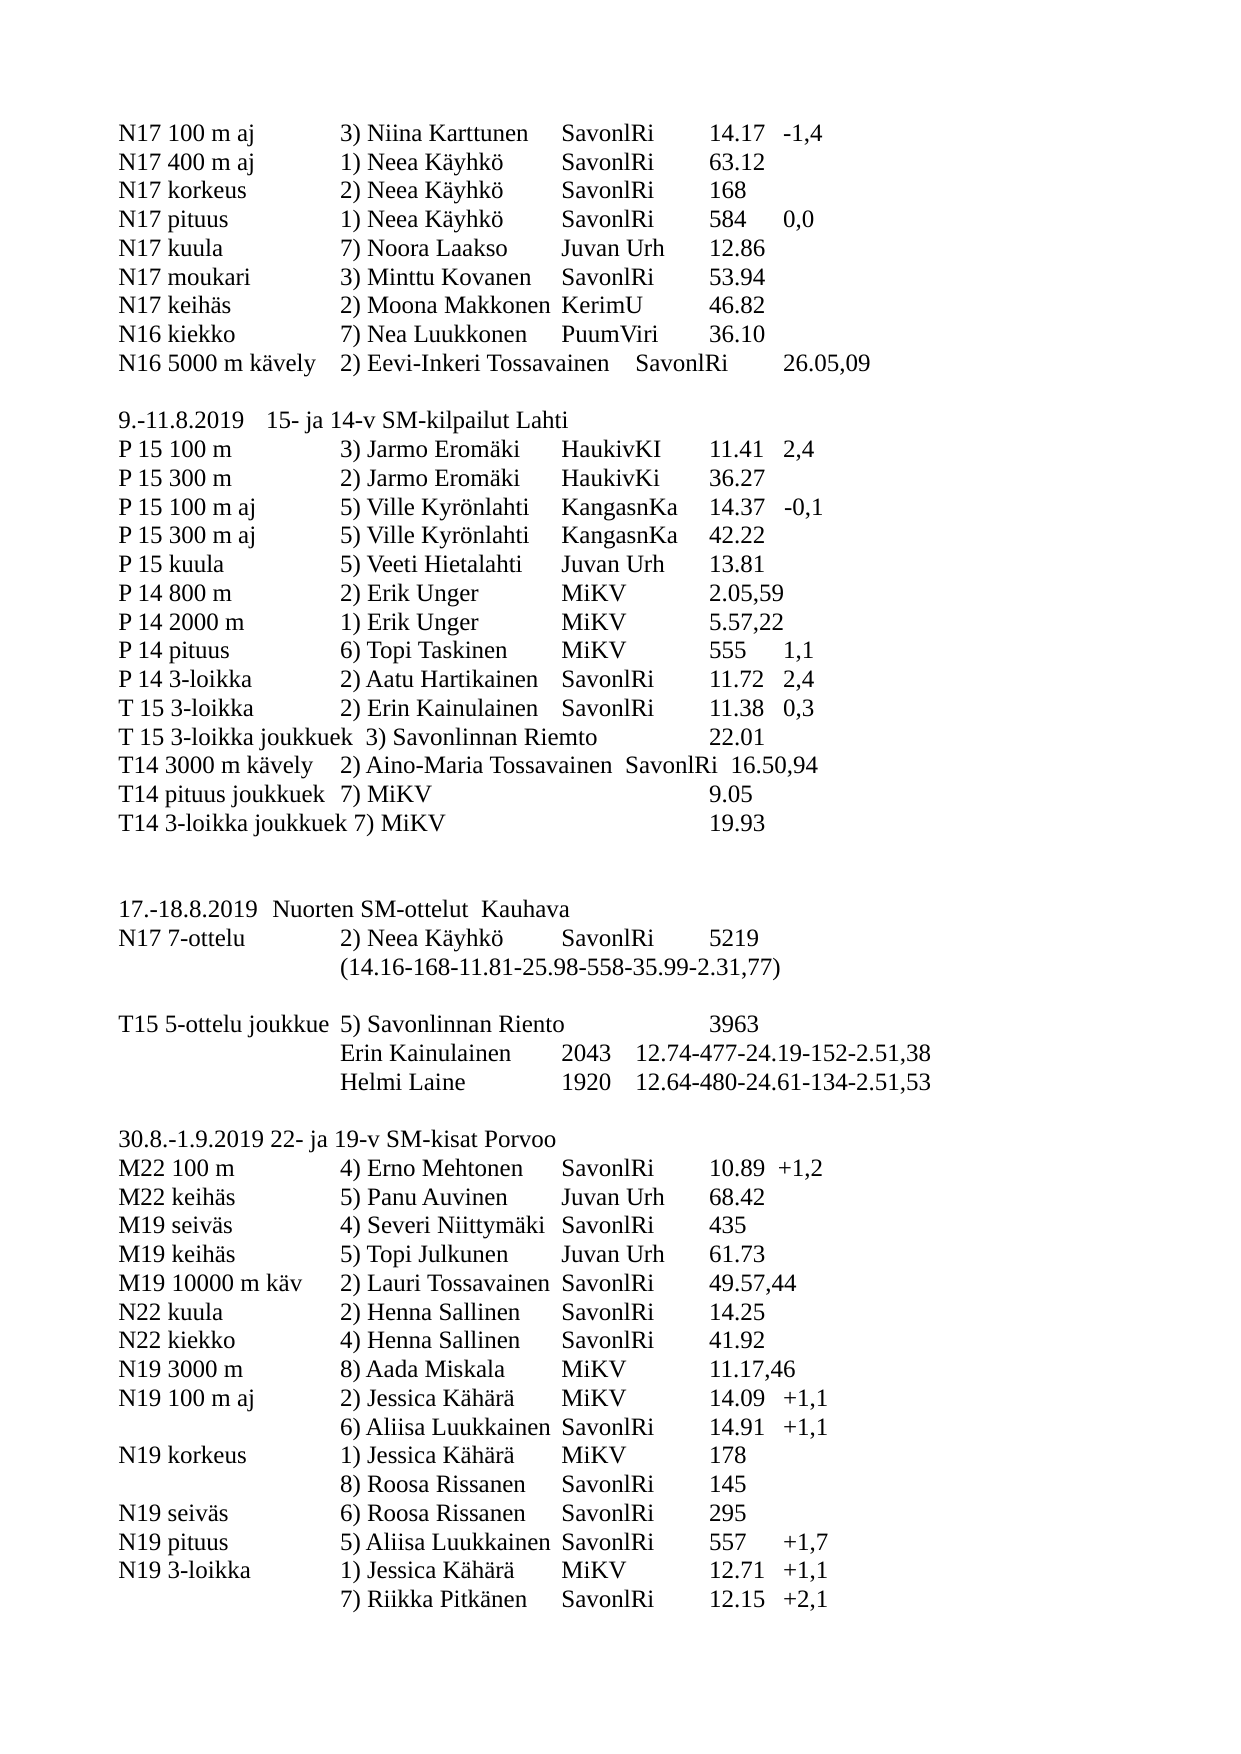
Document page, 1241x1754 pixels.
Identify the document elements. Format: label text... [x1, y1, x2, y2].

text M19 keihäs 5) Topi Julkunen Juvan Urh 61.73 [118, 1239, 1122, 1268]
text P 15 kuula 5) Veeti Hietalahti Juvan Urh 13.81 [118, 549, 1122, 578]
text Helmi Laine 1920 12.64-480-24.61-134-2.51,53 [118, 1067, 1122, 1096]
text N19 seiväs 6) Roosa Rissanen SavonlRi 295 [118, 1498, 1122, 1527]
text P 15 300 m 2) Jarmo Eromäki HaukivKi 36.27 [118, 463, 1122, 492]
text Erin Kainulainen 2043 12.74-477-24.19-152-2.51,38 [118, 1038, 1122, 1067]
text 30.8.-1.9.2019 22- ja 19-v SM-kisat Porvoo [118, 1124, 1122, 1153]
text T14 3-loikka joukkuek 7) MiKV 19.93 [118, 808, 1122, 837]
text P 15 300 m aj 5) Ville Kyrönlahti KangasnKa 42.22 [118, 521, 1122, 549]
text N17 7-ottelu 2) Neea Käyhkö SavonlRi 5219 [118, 923, 1122, 952]
text N19 pituus 5) Aliisa Luukkainen SavonlRi 557 +1,7 [118, 1527, 1122, 1556]
text N22 kuula 2) Henna Sallinen SavonlRi 14.25 [118, 1297, 1122, 1326]
text N19 3-loikka 1) Jessica Kähärä MiKV 12.71 +1,1 [118, 1556, 1122, 1584]
text T14 pituus joukkuek 7) MiKV 9.05 [118, 779, 1122, 808]
text N17 pituus 1) Neea Käyhkö SavonlRi 584 0,0 [118, 204, 1122, 233]
text N19 3000 m 8) Aada Miskala MiKV 11.17,46 [118, 1354, 1122, 1383]
text T 15 3-loikka joukkuek 3) Savonlinnan Riemto 22.01 [118, 722, 1122, 751]
text N17 400 m aj 1) Neea Käyhkö SavonlRi 63.12 [118, 147, 1122, 176]
text P 14 2000 m 1) Erik Unger MiKV 5.57,22 [118, 607, 1122, 636]
text 7) Riikka Pitkänen SavonlRi 12.15 +2,1 [118, 1584, 1122, 1613]
text T 15 3-loikka 2) Erin Kainulainen SavonlRi 11.38 0,3 [118, 693, 1122, 722]
text N17 moukari 3) Minttu Kovanen SavonlRi 53.94 [118, 262, 1122, 291]
text P 14 3-loikka 2) Aatu Hartikainen SavonlRi 11.72 2,4 [118, 664, 1122, 693]
text N17 keihäs 2) Moona Makkonen KerimU 46.82 [118, 291, 1122, 319]
text (14.16-168-11.81-25.98-558-35.99-2.31,77) [118, 952, 1122, 981]
text 8) Roosa Rissanen SavonlRi 145 [118, 1469, 1122, 1498]
text N16 kiekko 7) Nea Luukkonen PuumViri 36.10 [118, 319, 1122, 348]
text N16 5000 m kävely 2) Eevi-Inkeri Tossavainen SavonlRi 26.05,09 [118, 348, 1122, 377]
text N19 korkeus 1) Jessica Kähärä MiKV 178 [118, 1441, 1122, 1469]
text N22 kiekko 4) Henna Sallinen SavonlRi 41.92 [118, 1326, 1122, 1354]
text N17 korkeus 2) Neea Käyhkö SavonlRi 168 [118, 176, 1122, 204]
text P 14 pituus 6) Topi Taskinen MiKV 555 1,1 [118, 636, 1122, 664]
text N17 100 m aj 3) Niina Karttunen SavonlRi 14.17 -1,4 [118, 118, 1122, 147]
text N17 kuula 7) Noora Laakso Juvan Urh 12.86 [118, 233, 1122, 262]
text 6) Aliisa Luukkainen SavonlRi 14.91 +1,1 [118, 1412, 1122, 1441]
text N19 100 m aj 2) Jessica Kähärä MiKV 14.09 +1,1 [118, 1383, 1122, 1412]
text P 15 100 m aj 5) Ville Kyrönlahti KangasnKa 14.37 -0,1 [118, 492, 1122, 521]
text P 14 800 m 2) Erik Unger MiKV 2.05,59 [118, 578, 1122, 607]
text M19 10000 m käv 2) Lauri Tossavainen SavonlRi 49.57,44 [118, 1268, 1122, 1297]
text M22 keihäs 5) Panu Auvinen Juvan Urh 68.42 [118, 1182, 1122, 1211]
text T14 3000 m kävely 2) Aino-Maria Tossavainen SavonlRi 16.50,94 [118, 751, 1122, 779]
text M22 100 m 4) Erno Mehtonen SavonlRi 10.89 +1,2 [118, 1153, 1122, 1182]
text P 15 100 m 3) Jarmo Eromäki HaukivKI 11.41 2,4 [118, 434, 1122, 463]
text T15 5-ottelu joukkue 5) Savonlinnan Riento 3963 [118, 1009, 1122, 1038]
text M19 seiväs 4) Severi Niittymäki SavonlRi 435 [118, 1211, 1122, 1239]
text 9.-11.8.2019 15- ja 14-v SM-kilpailut Lahti [118, 406, 1122, 434]
text 17.-18.8.2019 Nuorten SM-ottelut Kauhava [118, 894, 1122, 923]
